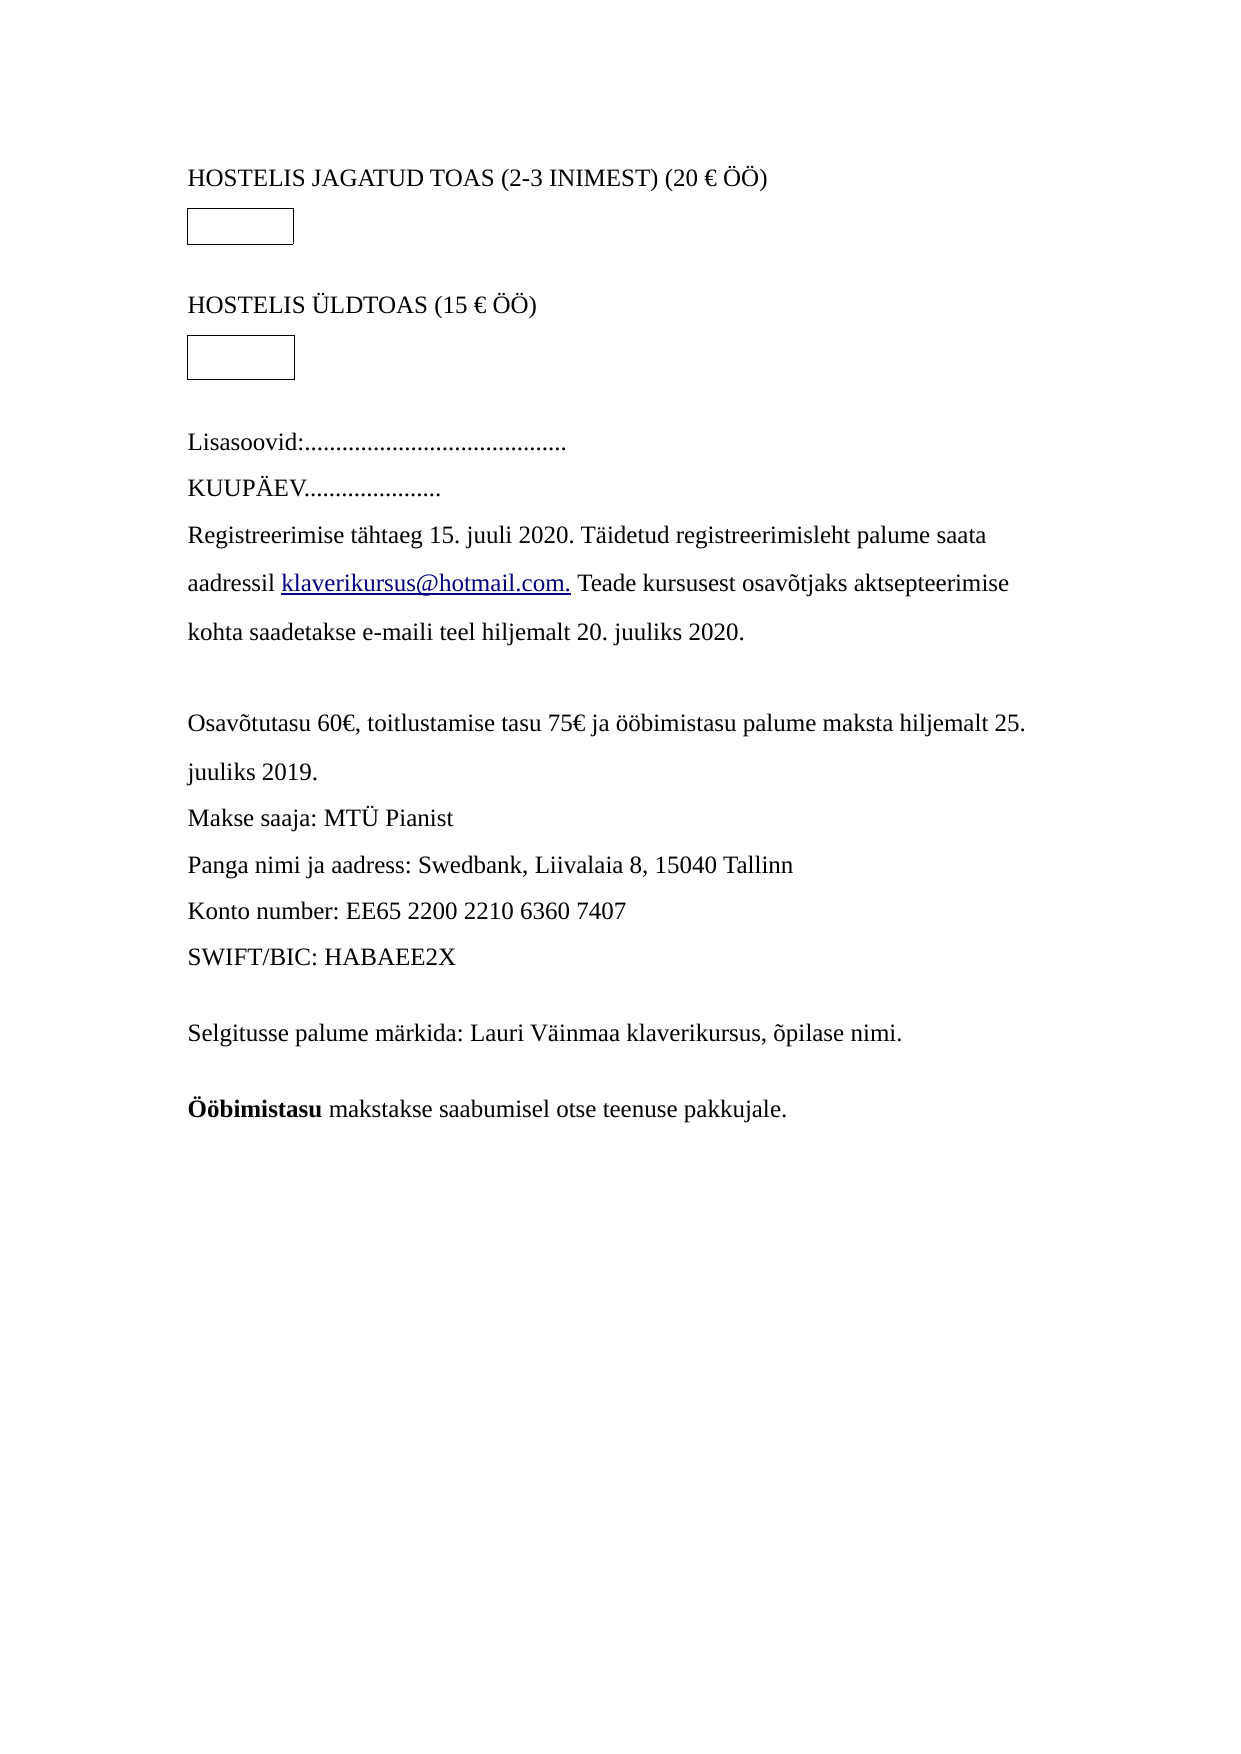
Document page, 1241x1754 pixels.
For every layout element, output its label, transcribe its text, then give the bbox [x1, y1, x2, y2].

text Osavõtutasu 60€, toitlustamise tasu 75€ ja ööbimistasu palume maksta hiljemalt 25. juuliks 2019. [187, 707, 1053, 788]
text SWIFT/BIC: HABAEE2X [187, 941, 1053, 973]
text HOSTELIS ÜLDTOAS (15 € ÖÖ) [187, 289, 1053, 321]
text Ööbimistasu makstakse saabumisel otse teenuse pakkujale. [187, 1093, 1053, 1125]
text Konto number: EE65 2200 2210 6360 7407 [187, 895, 1053, 927]
text Makse saaja: MTÜ Pianist [187, 802, 1053, 834]
table_header [188, 209, 293, 244]
text Panga nimi ja aadress: Swedbank, Liivalaia 8, 15040 Tallinn [187, 848, 1053, 881]
text Selgitusse palume märkida: Lauri Väinmaa klaverikursus, õpilase nimi. [187, 1017, 1053, 1049]
text Lisasoovid:.......................................... [187, 426, 1053, 458]
text KUUPÄEV...................... [187, 472, 1053, 504]
text Registreerimise tähtaeg 15. juuli 2020. Täidetud registreerimisleht palume saata aadressil klaverikursus@hotmail.com. Teade kursusest osavõtjaks aktsepteerimise kohta saadetakse e-maili teel hiljemalt 20. juuliks 2020. [187, 518, 1053, 648]
table_header [188, 336, 294, 379]
text HOSTELIS JAGATUD TOAS (2-3 INIMEST) (20 € ÖÖ) [187, 162, 1053, 194]
